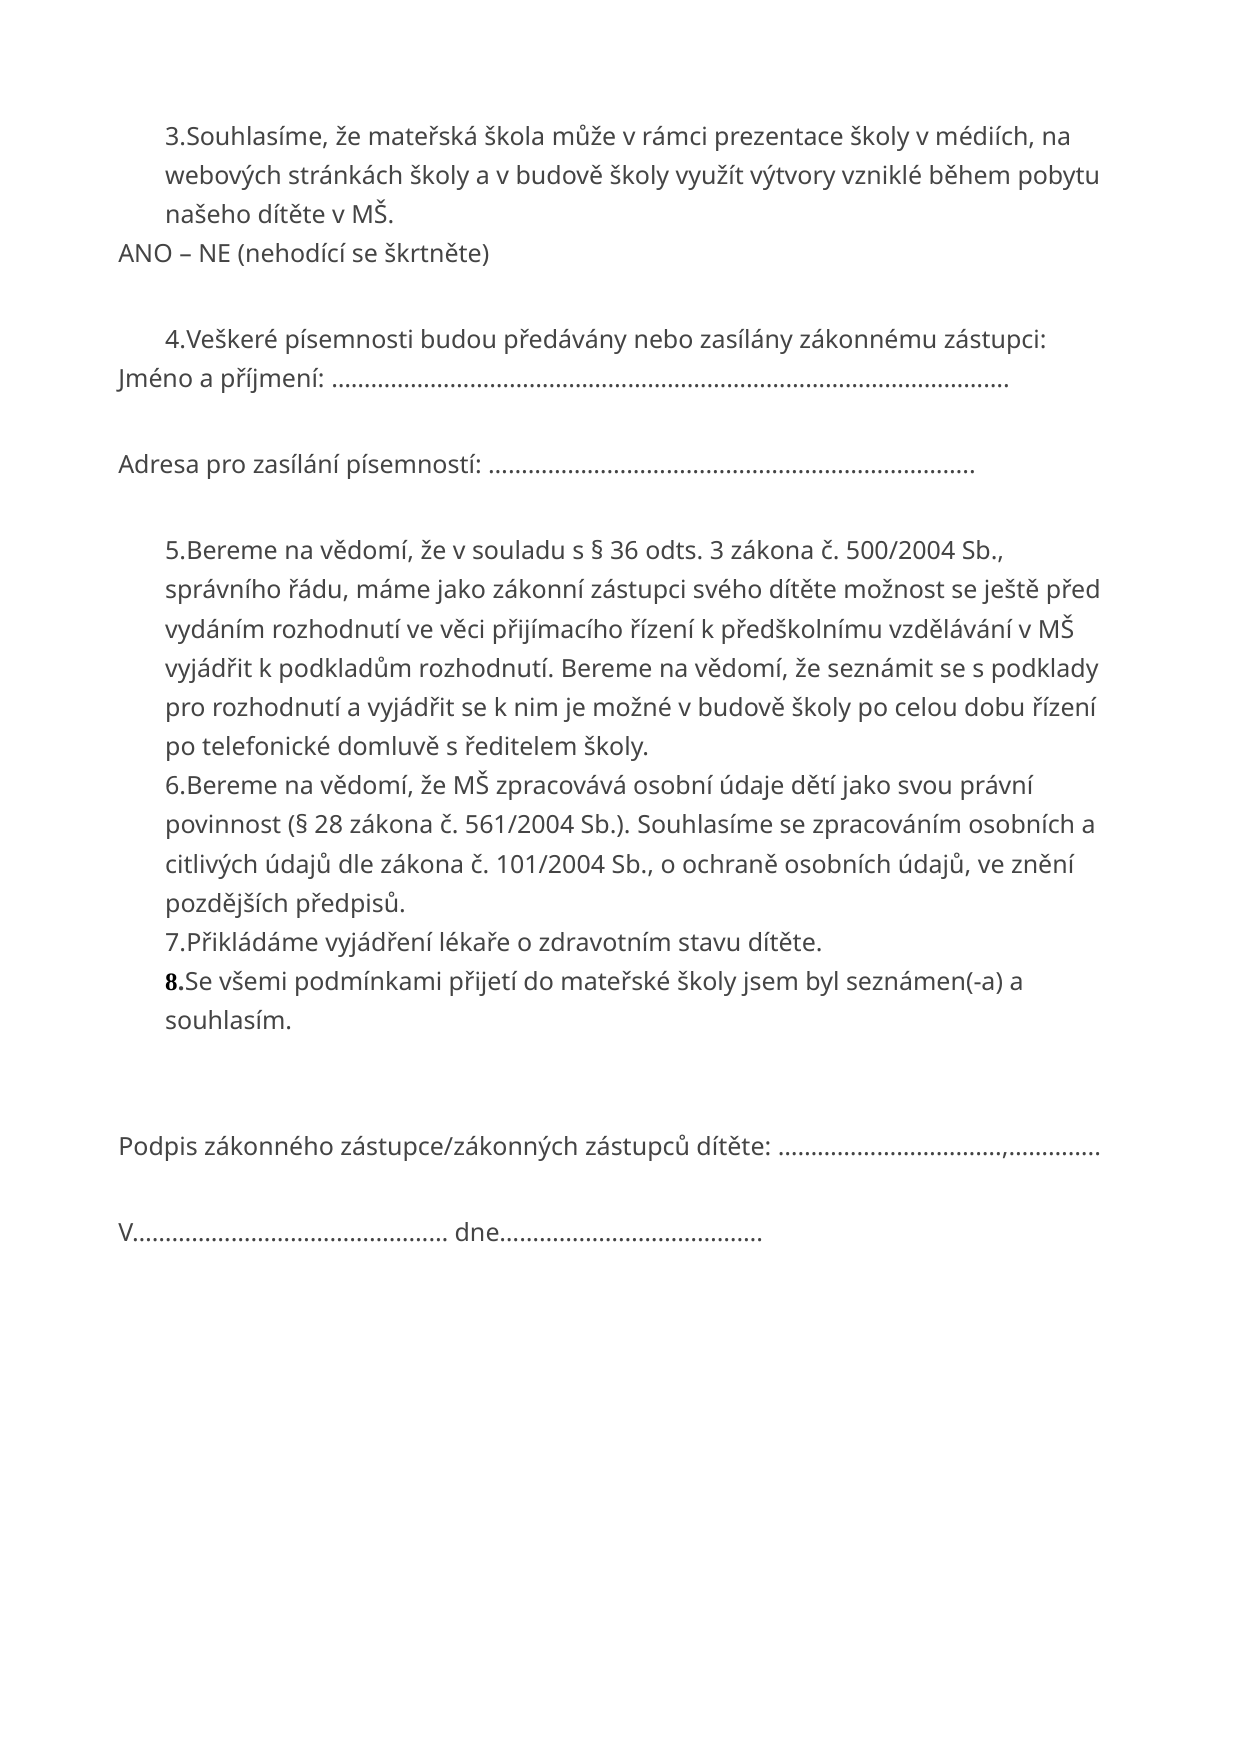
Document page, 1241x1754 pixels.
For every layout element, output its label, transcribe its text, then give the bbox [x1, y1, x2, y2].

list Bereme na vědomí, že MŠ zpracovává osobní údaje dětí jako svou právní povinnost (§ 28 zákona č. 561/2004 Sb.). Souhlasíme se zpracováním osobních a citlivých údajů dle zákona č. 101/2004 Sb., o ochraně osobních údajů, ve znění pozdějších předpisů. [118, 768, 1122, 919]
list Přikládáme vyjádření lékaře o zdravotním stavu dítěte. [118, 924, 1122, 959]
text Jméno a příjmení: …………………………………………………………………………………………. [118, 361, 1122, 395]
text ANO – NE (nehodící se škrtněte) [118, 236, 1122, 270]
text V………………………………………… dne…………………………………. [118, 1214, 1122, 1248]
text Podpis zákonného zástupce/zákonných zástupců dítěte: …………………………….,………….. [118, 1128, 1122, 1162]
list Souhlasíme, že mateřská škola může v rámci prezentace školy v médiích, na webových stránkách školy a v budově školy využít výtvory vzniklé během pobytu našeho dítěte v MŠ. [118, 118, 1122, 231]
list Bereme na vědomí, že v souladu s § 36 odts. 3 zákona č. 500/2004 Sb., správního řádu, máme jako zákonní zástupci svého dítěte možnost se ještě před vydáním rozhodnutí ve věci přijímacího řízení k předškolnímu vzdělávání v MŠ vyjádřit k podkladům rozhodnutí. Bereme na vědomí, že seznámit se s podklady pro rozhodnutí a vyjádřit se k nim je možné v budově školy po celou dobu řízení po telefonické domluvě s ředitelem školy. [118, 533, 1122, 763]
text Adresa pro zasílání písemností: ……………………………………………………………….. [118, 447, 1122, 481]
list 8.Se všemi podmínkami přijetí do mateřské školy jsem byl seznámen(-a) a souhlasím. [118, 964, 1122, 1037]
list Veškeré písemnosti budou předávány nebo zasílány zákonnému zástupci: [118, 322, 1122, 356]
